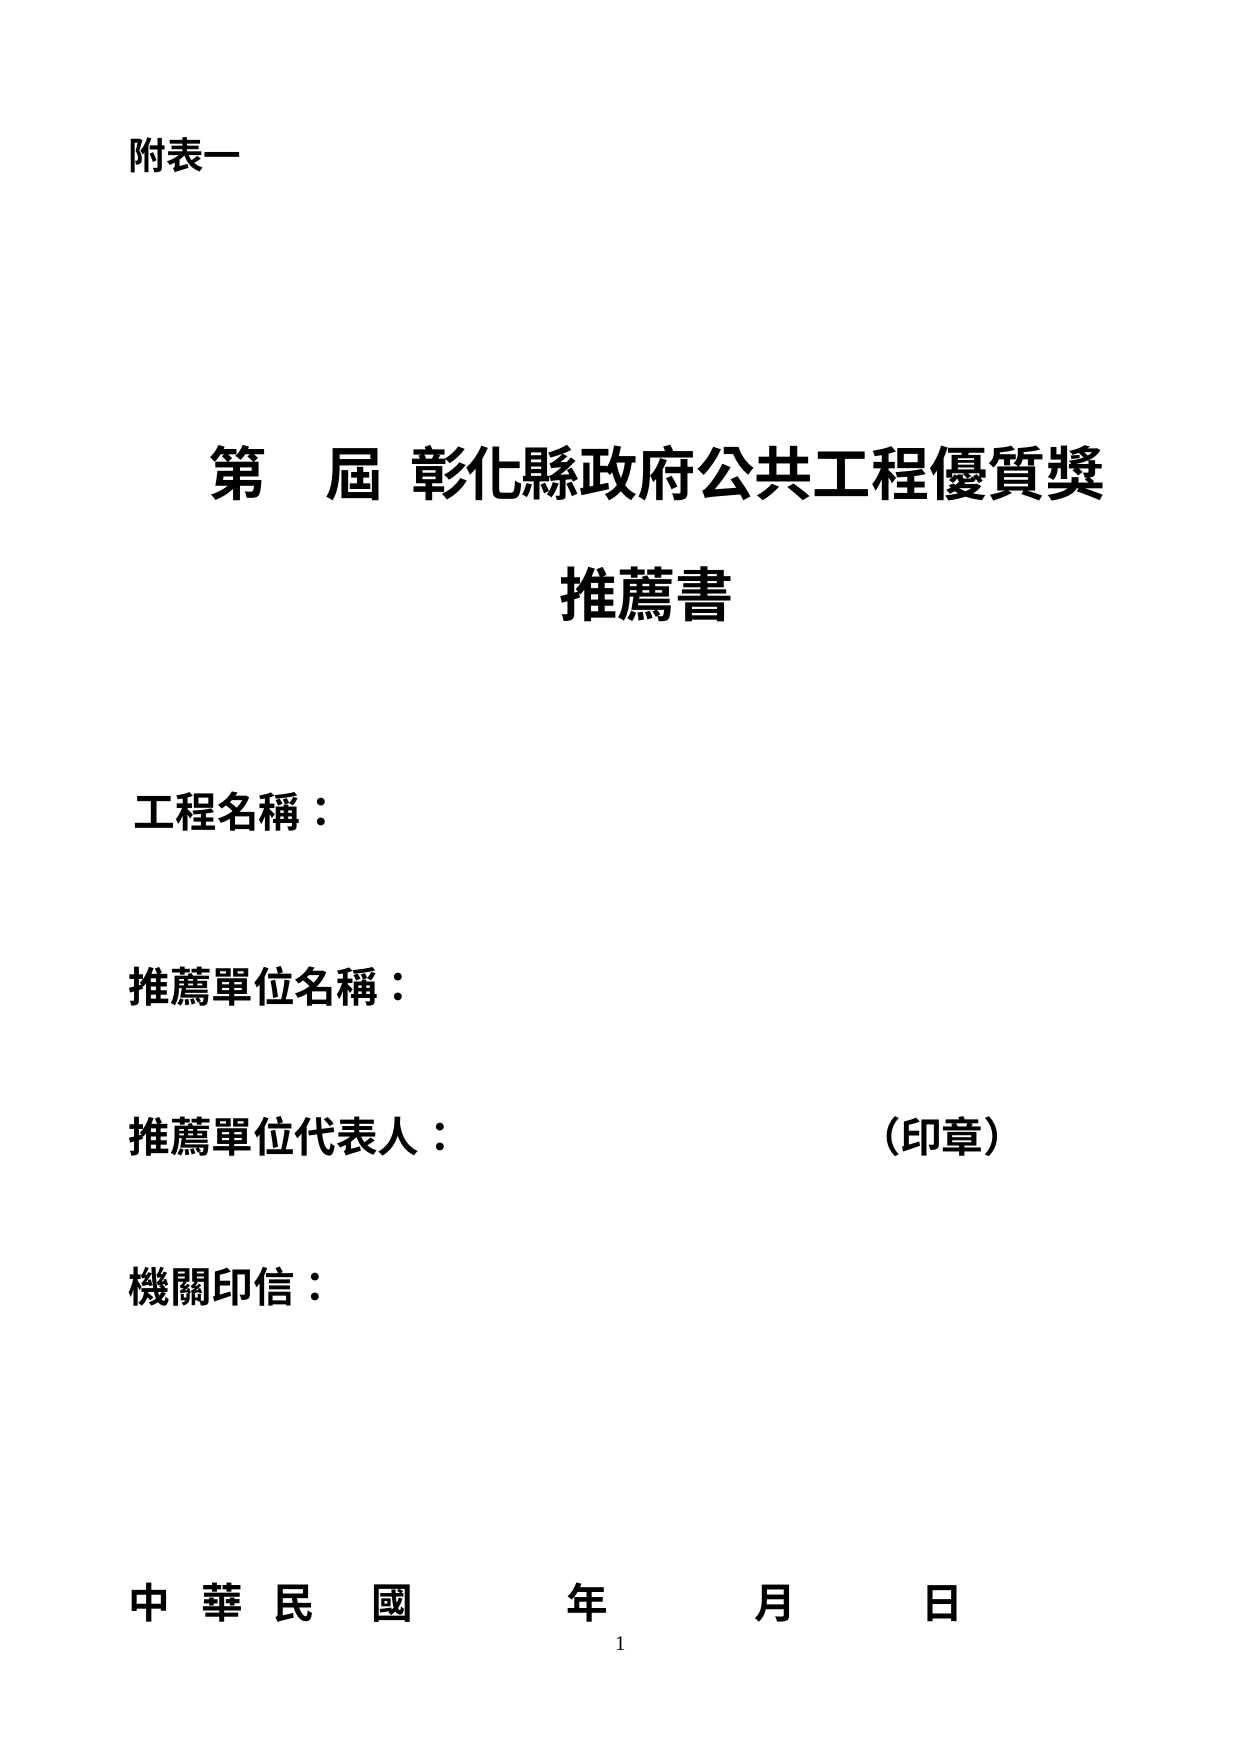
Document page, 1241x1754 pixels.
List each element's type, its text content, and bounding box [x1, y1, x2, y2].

text 中 華 民 國 年 月 日 [128, 1570, 1240, 1630]
text 第 屆 彰化縣政府公共工程優質獎 [209, 427, 1240, 512]
text 推薦單位名稱： [128, 954, 1240, 1015]
text 推薦單位代表人： （印章） [128, 1104, 1240, 1165]
text 工程名稱： [0, 779, 1240, 839]
text 推薦書 [559, 548, 1240, 633]
text 附表一 [128, 126, 1240, 180]
text 機關印信： [128, 1254, 1240, 1314]
